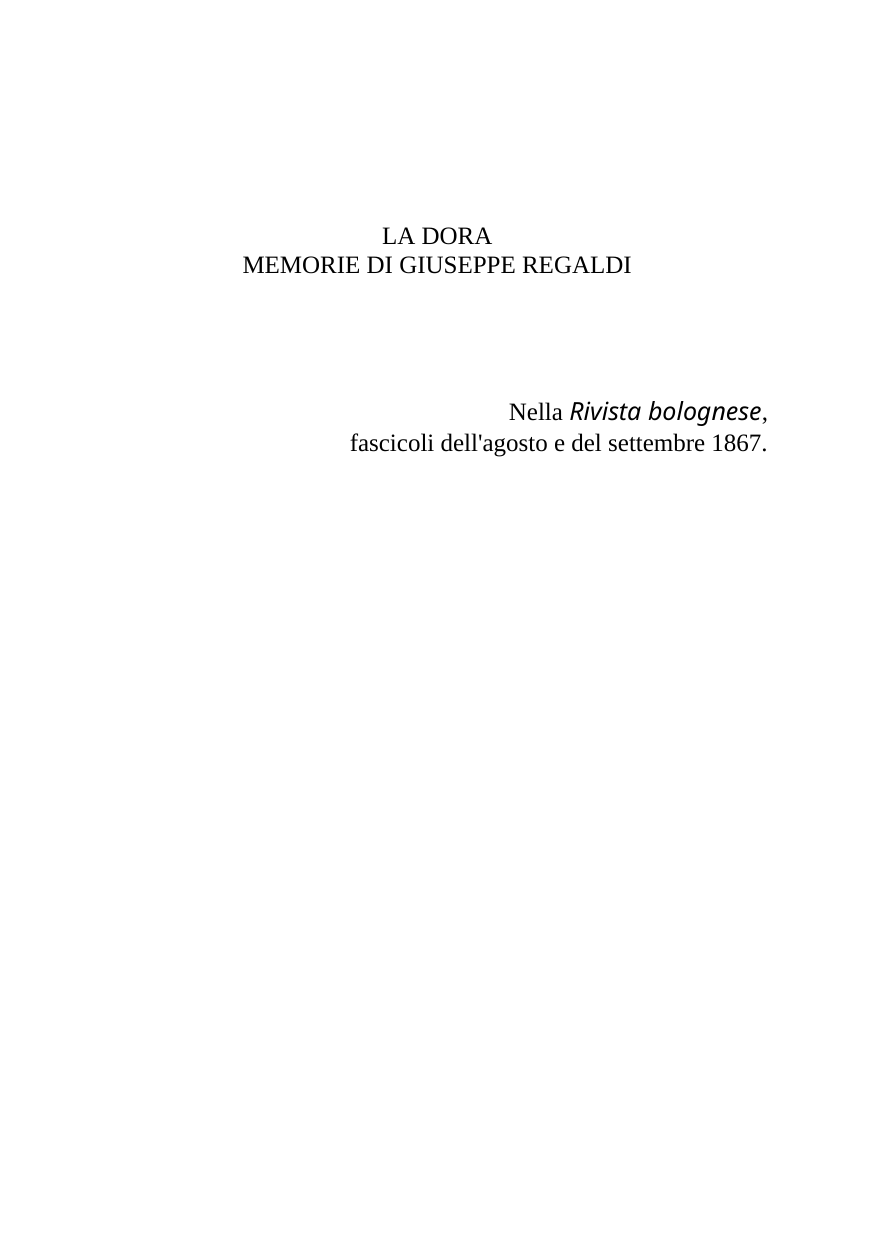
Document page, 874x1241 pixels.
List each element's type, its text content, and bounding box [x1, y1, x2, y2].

text MEMORIE DI GIUSEPPE REGALDI [106, 250, 768, 279]
text LA DORA [106, 221, 768, 250]
text fascicoli dell'agosto e del settembre 1867. [106, 428, 768, 457]
text Nella Rivista bolognese, [106, 394, 768, 428]
